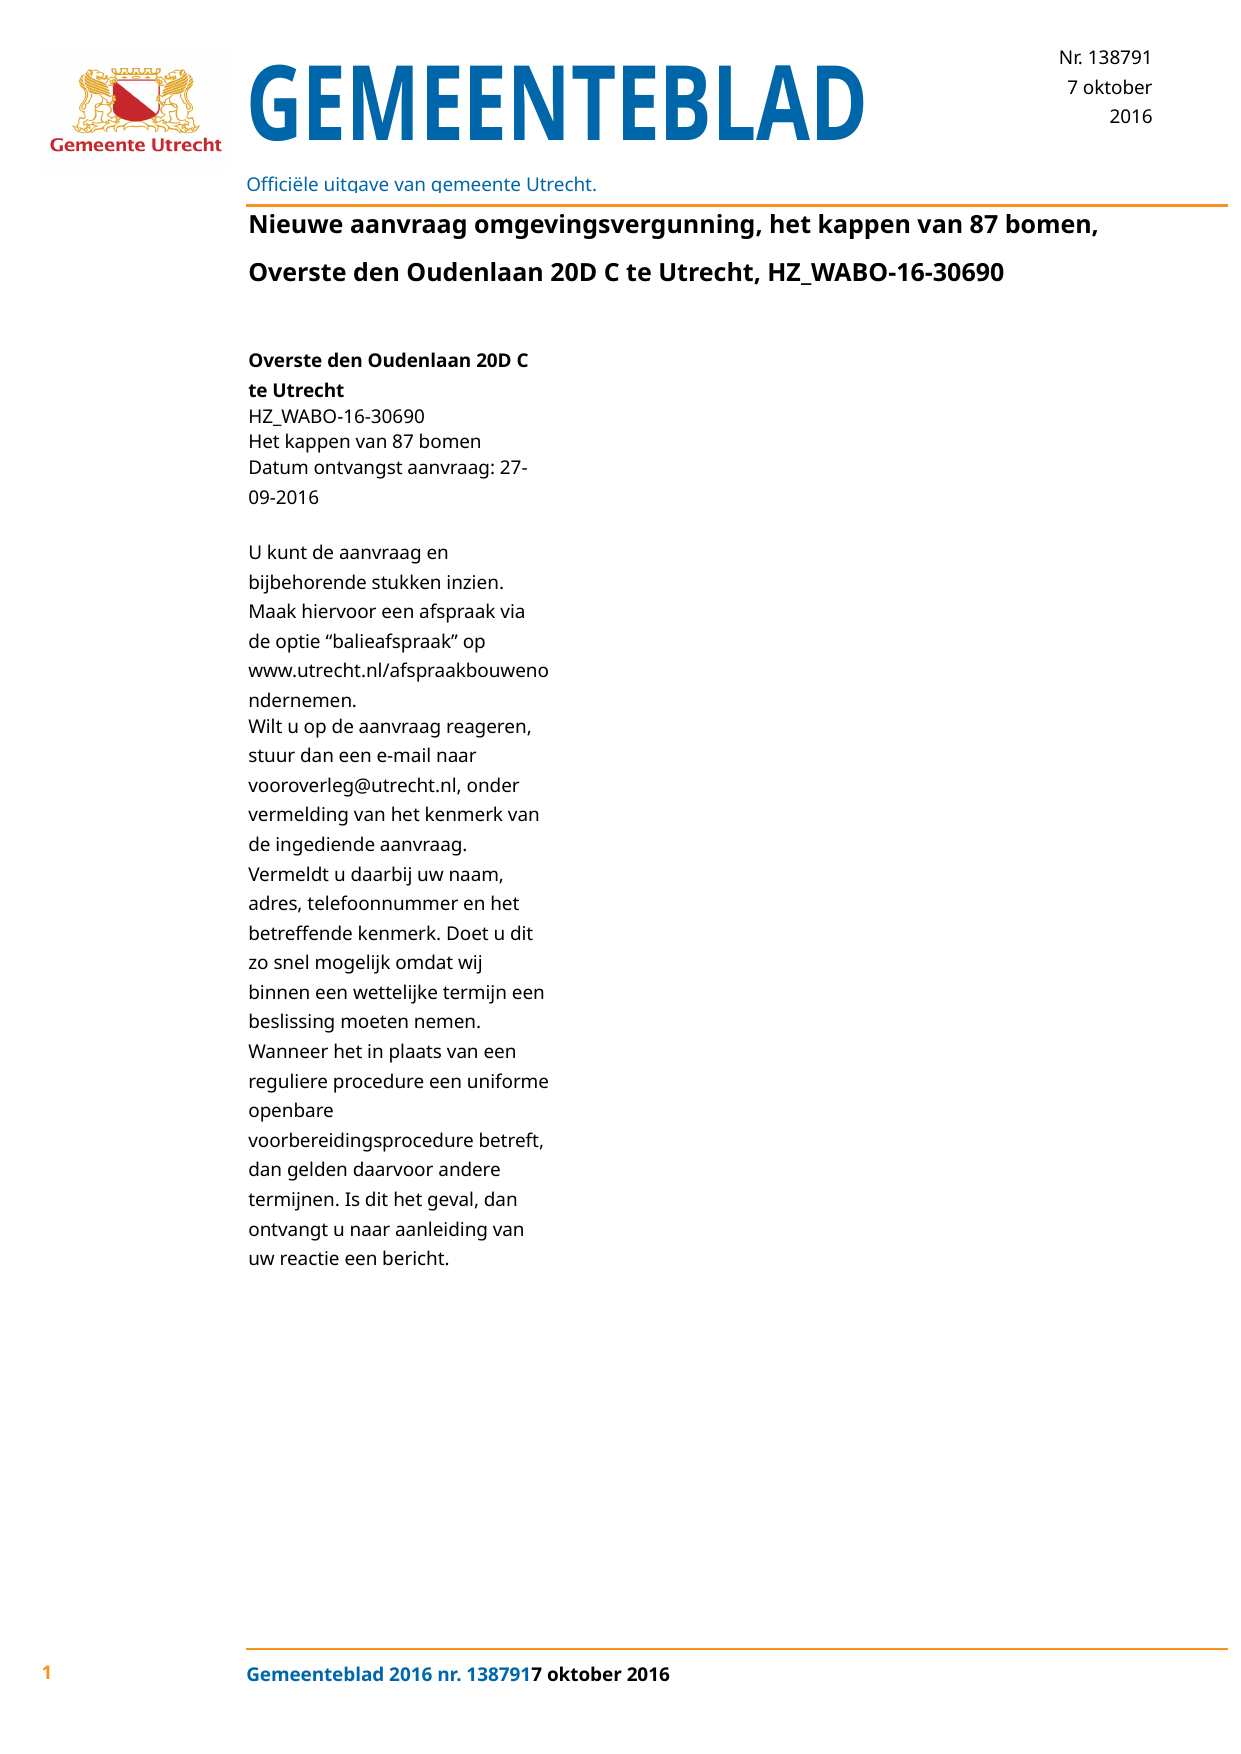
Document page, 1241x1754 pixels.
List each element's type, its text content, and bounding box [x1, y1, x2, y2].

table_cell [850, 713, 1152, 1271]
table_header [850, 348, 1152, 403]
table_cell Wilt u op de aanvraag reageren, stuur dan een e-mail naar vooroverleg@utrecht.nl, onder vermelding van het kenmerk van de ingediende aanvraag. Vermeldt u daarbij uw naam, adres, telefoonnummer en het betreffende kenmerk. Doet u dit zo snel mogelijk omdat wij binnen een wettelijke termijn een beslissing moeten nemen. Wanneer het in plaats van een reguliere procedure een uniforme openbare voorbereidingsprocedure betreft, dan gelden daarvoor andere termijnen. Is dit het geval, dan ontvangt u naar aanleiding van uw reactie een bericht. [248, 713, 549, 1271]
table_cell [549, 539, 850, 713]
table_cell [549, 454, 850, 539]
table_cell [549, 713, 850, 1271]
table_cell [850, 454, 1152, 539]
table_cell HZ_WABO-16-30690 [248, 403, 549, 429]
table_cell [850, 539, 1152, 713]
table_header Overste den Oudenlaan 20D C te Utrecht [248, 348, 549, 403]
table_cell Het kappen van 87 bomen [248, 429, 549, 454]
table_cell [549, 403, 850, 429]
picture [41, 47, 231, 172]
table_header [549, 348, 850, 403]
table_cell [850, 403, 1152, 429]
table_cell Datum ontvangst aanvraag: 27-09-2016 [248, 454, 549, 539]
table_cell U kunt de aanvraag en bijbehorende stukken inzien. Maak hiervoor een afspraak via de optie “balieafspraak” op www.utrecht.nl/afspraakbouwenondernemen. [248, 539, 549, 713]
text Nieuwe aanvraag omgevingsvergunning, het kappen van 87 bomen, Overste den Oudenlaan 20D C te Utrecht, HZ_WABO-16-30690 [248, 207, 1152, 288]
